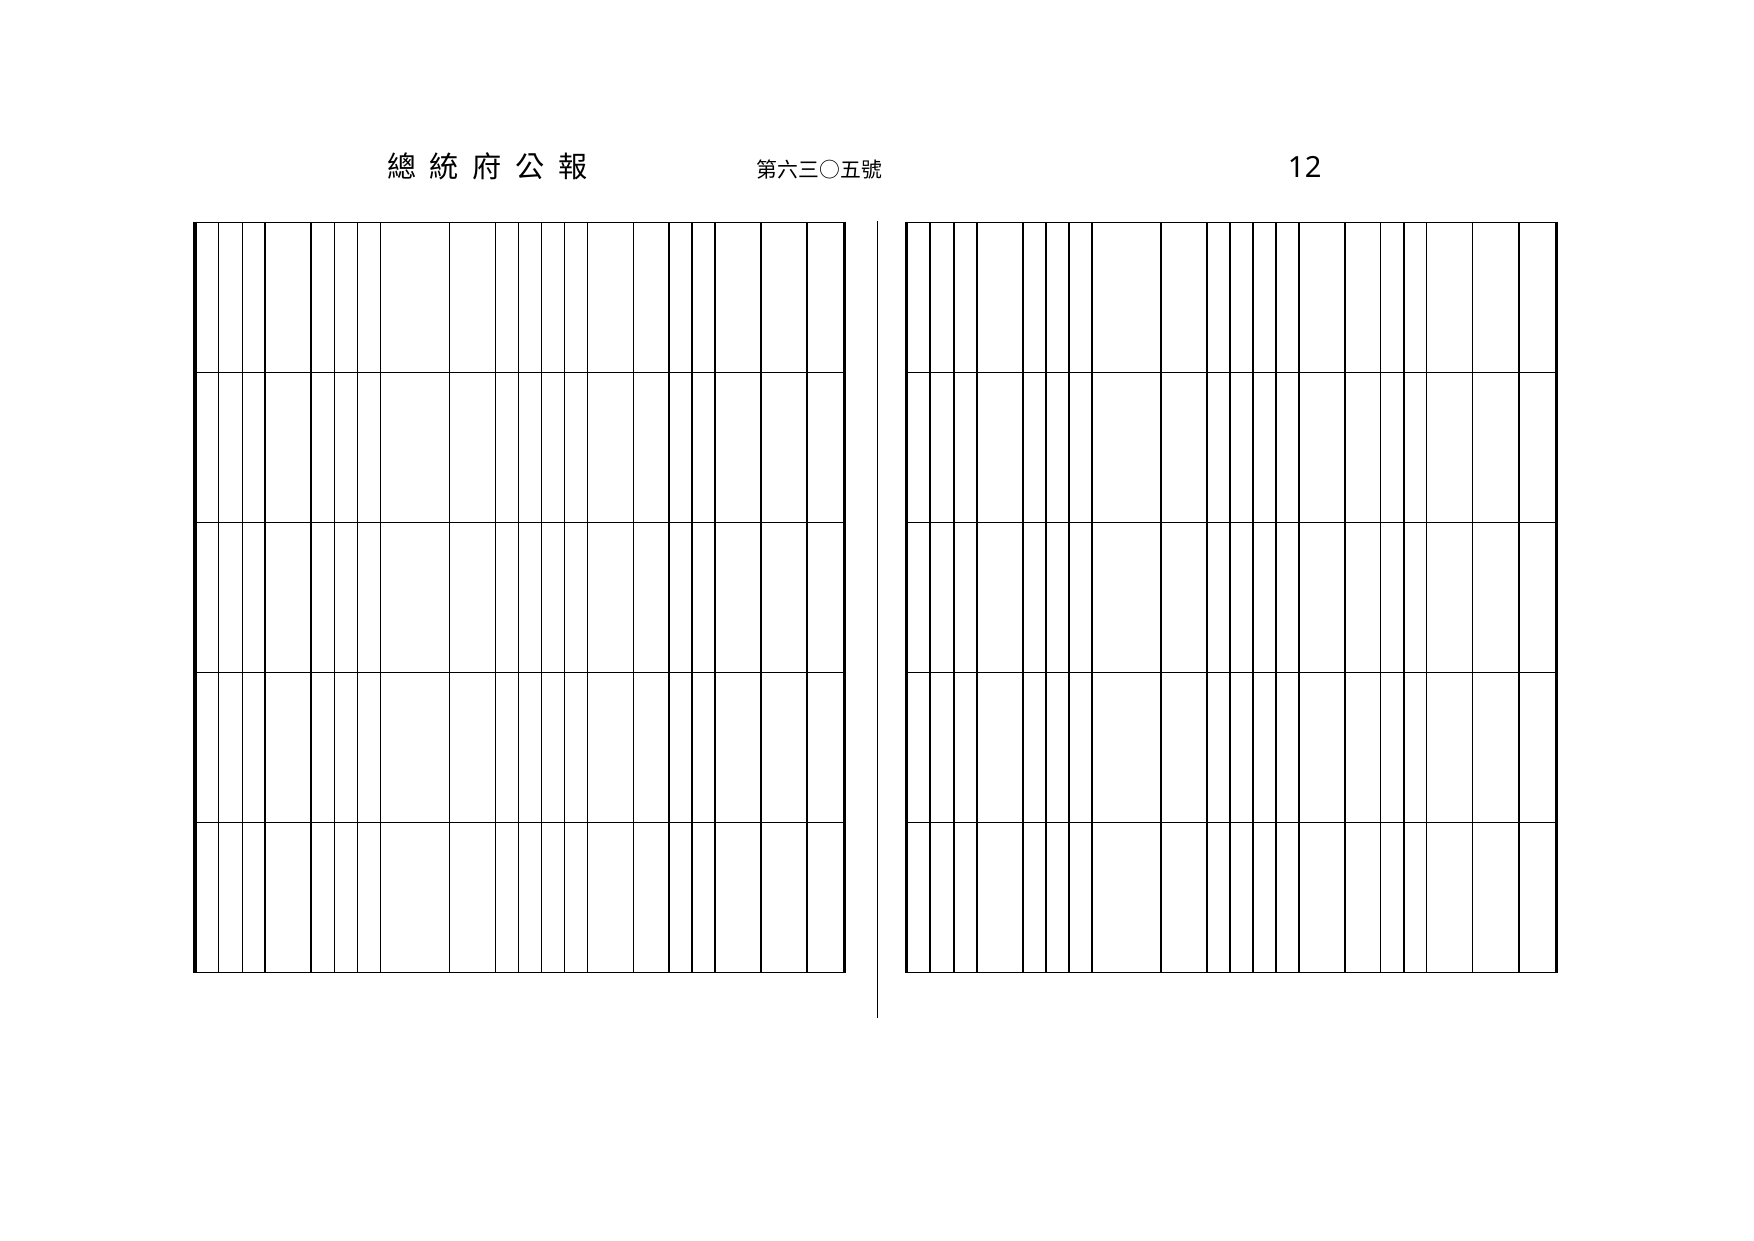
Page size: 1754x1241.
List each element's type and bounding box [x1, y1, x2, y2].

table_cell [1450, 373, 1472, 522]
table_cell [1427, 673, 1450, 822]
table_cell [403, 523, 426, 672]
table_cell [197, 523, 218, 672]
table_cell [634, 673, 668, 822]
table_cell [738, 673, 760, 822]
table_cell [588, 523, 611, 672]
table_cell [1047, 523, 1068, 672]
table_cell [426, 373, 449, 522]
table_cell [1162, 673, 1184, 822]
table_cell [312, 523, 334, 672]
table_cell [1070, 223, 1091, 372]
table_cell [808, 373, 843, 522]
table_cell [1496, 373, 1518, 522]
table_cell [381, 823, 403, 972]
table_cell [403, 673, 426, 822]
table_cell [1300, 223, 1322, 372]
table_cell [1093, 673, 1115, 822]
table_cell [219, 673, 242, 822]
table_cell [542, 823, 564, 972]
table_cell [808, 823, 843, 972]
table_cell [1405, 823, 1426, 972]
table_cell [496, 373, 518, 522]
table_cell [693, 223, 714, 372]
table_cell [1138, 823, 1160, 972]
table_cell [1093, 523, 1115, 672]
table_cell [1405, 223, 1426, 372]
table_cell [358, 673, 380, 822]
table_cell [426, 223, 449, 372]
table_cell [542, 523, 564, 672]
table_cell [496, 223, 518, 372]
table_cell [565, 373, 587, 522]
table_cell [1427, 373, 1450, 522]
table_cell [1231, 823, 1252, 972]
table_cell [450, 673, 472, 822]
table_cell [670, 373, 691, 522]
table_cell [519, 523, 541, 672]
table_cell [784, 523, 806, 672]
table_cell [1405, 673, 1426, 822]
table_cell [219, 223, 242, 372]
table_cell [312, 373, 334, 522]
table_cell [565, 823, 587, 972]
table_cell [1254, 373, 1275, 522]
table_cell [611, 673, 633, 822]
table_cell [266, 823, 288, 972]
table_cell [716, 673, 738, 822]
table_cell [588, 673, 611, 822]
table_cell [1115, 223, 1138, 372]
table_cell [1047, 223, 1068, 372]
table_cell [288, 823, 310, 972]
table_cell [1184, 223, 1206, 372]
table_cell [784, 223, 806, 372]
table_cell [1381, 373, 1403, 522]
table_cell [955, 373, 976, 522]
table_cell [1184, 823, 1206, 972]
table_cell [634, 523, 668, 672]
table_cell [670, 673, 691, 822]
table_cell [1277, 373, 1298, 522]
table_cell [808, 523, 843, 672]
table_cell [565, 673, 587, 822]
table_cell [542, 223, 564, 372]
table_cell [473, 373, 495, 522]
table_cell [358, 223, 380, 372]
table_cell [426, 673, 449, 822]
table_cell [1000, 673, 1022, 822]
table_cell [1184, 373, 1206, 522]
table_cell [738, 223, 760, 372]
table_cell [1162, 823, 1184, 972]
table_cell [1322, 823, 1344, 972]
table_cell [716, 223, 738, 372]
table_cell [1138, 523, 1160, 672]
table_cell [1473, 373, 1496, 522]
table_cell [1381, 223, 1403, 372]
table_cell [1450, 673, 1472, 822]
table_cell [716, 373, 738, 522]
table_cell [978, 223, 1000, 372]
table_cell [588, 373, 611, 522]
table_cell [784, 673, 806, 822]
table_cell [716, 823, 738, 972]
table_cell [1093, 373, 1115, 522]
table_cell [219, 373, 242, 522]
table_cell [1231, 523, 1252, 672]
table_cell [738, 373, 760, 522]
table_cell [634, 373, 668, 522]
table_cell [288, 523, 310, 672]
table_cell [784, 823, 806, 972]
table_cell [197, 673, 218, 822]
table_cell [1093, 223, 1115, 372]
table_cell [381, 223, 403, 372]
table_cell [519, 823, 541, 972]
table_cell [1346, 373, 1380, 522]
table_cell [1346, 223, 1380, 372]
table_cell [243, 223, 264, 372]
table_cell [1115, 373, 1138, 522]
table_cell [1520, 823, 1555, 972]
table_cell [1254, 673, 1275, 822]
table_cell [1300, 823, 1322, 972]
table_cell [358, 523, 380, 672]
table_cell [1381, 673, 1403, 822]
table_cell [1381, 523, 1403, 672]
table_cell [670, 823, 691, 972]
table_cell [288, 223, 310, 372]
table_cell [381, 373, 403, 522]
table_cell [1520, 673, 1555, 822]
table_cell [450, 373, 472, 522]
table_cell [335, 523, 357, 672]
table_cell [784, 373, 806, 522]
table_cell [762, 523, 784, 672]
table_cell [1231, 673, 1252, 822]
table_cell [1000, 223, 1022, 372]
table_cell [1322, 523, 1344, 672]
table_cell [693, 673, 714, 822]
table_cell [335, 373, 357, 522]
table_cell [243, 673, 264, 822]
table_cell [1115, 523, 1138, 672]
table_cell [1427, 823, 1450, 972]
table_cell [266, 673, 288, 822]
table_cell [1070, 373, 1091, 522]
table_cell [588, 223, 611, 372]
table_cell [1450, 223, 1472, 372]
table_cell [1000, 523, 1022, 672]
table_cell [1405, 523, 1426, 672]
table_cell [1254, 223, 1275, 372]
table_cell [978, 523, 1000, 672]
table_cell [908, 823, 929, 972]
table_cell [450, 223, 472, 372]
table_cell [670, 523, 691, 672]
table_cell [1277, 223, 1298, 372]
table_cell [519, 673, 541, 822]
table_cell [403, 823, 426, 972]
table_cell [473, 823, 495, 972]
table_cell [542, 673, 564, 822]
table_cell [358, 373, 380, 522]
table_cell [1208, 373, 1229, 522]
table_cell [219, 523, 242, 672]
table_cell [1162, 223, 1184, 372]
table_cell [978, 823, 1000, 972]
table_cell [931, 823, 953, 972]
table_cell [670, 223, 691, 372]
table_cell [1254, 523, 1275, 672]
table_cell [1024, 223, 1045, 372]
table_cell [1346, 523, 1380, 672]
table_cell [243, 523, 264, 672]
table_cell [1473, 223, 1496, 372]
table_cell [1047, 823, 1068, 972]
table_cell [1231, 373, 1252, 522]
table_cell [312, 673, 334, 822]
table_cell [693, 373, 714, 522]
table_cell [588, 823, 611, 972]
table_cell [955, 223, 976, 372]
table_cell [450, 823, 472, 972]
table_cell [762, 823, 784, 972]
table_cell [473, 223, 495, 372]
table_cell [1184, 673, 1206, 822]
table_cell [762, 373, 784, 522]
table_cell [1496, 823, 1518, 972]
table_cell [197, 373, 218, 522]
table_cell [978, 373, 1000, 522]
table_cell [1300, 373, 1322, 522]
table_cell [243, 373, 264, 522]
table_cell [312, 223, 334, 372]
table_cell [1520, 373, 1555, 522]
table_cell [611, 523, 633, 672]
table_cell [519, 373, 541, 522]
table_cell [565, 523, 587, 672]
table_cell [1496, 223, 1518, 372]
table_cell [381, 523, 403, 672]
table_cell [1208, 523, 1229, 672]
table_cell [908, 373, 929, 522]
table_cell [1093, 823, 1115, 972]
table_cell [266, 223, 288, 372]
table_cell [565, 223, 587, 372]
table_cell [496, 523, 518, 672]
table_cell [266, 373, 288, 522]
table_cell [1208, 673, 1229, 822]
table_cell [931, 373, 953, 522]
table_cell [426, 523, 449, 672]
table_cell [1162, 373, 1184, 522]
table_cell [473, 673, 495, 822]
table_cell [288, 673, 310, 822]
table_cell [1070, 823, 1091, 972]
table_cell [358, 823, 380, 972]
table_cell [197, 223, 218, 372]
table_cell [381, 673, 403, 822]
table_cell [1322, 223, 1344, 372]
table_cell [426, 823, 449, 972]
table_cell [693, 823, 714, 972]
table_cell [1024, 673, 1045, 822]
table_cell [1405, 373, 1426, 522]
table_cell [1000, 823, 1022, 972]
table_cell [978, 673, 1000, 822]
table_cell [1300, 523, 1322, 672]
table_cell [1277, 673, 1298, 822]
table_cell [955, 673, 976, 822]
table_cell [219, 823, 242, 972]
table_cell [335, 823, 357, 972]
table_cell [1473, 823, 1496, 972]
table_cell [335, 223, 357, 372]
table_cell [1427, 523, 1450, 672]
table_cell [955, 523, 976, 672]
table_cell [1208, 223, 1229, 372]
table_cell [1000, 373, 1022, 522]
table_cell [1277, 823, 1298, 972]
table_cell [496, 823, 518, 972]
table_cell [197, 823, 218, 972]
table_cell [1047, 673, 1068, 822]
table_cell [1346, 673, 1380, 822]
table_cell [1496, 523, 1518, 672]
table_cell [762, 223, 784, 372]
table_cell [1322, 373, 1344, 522]
table_cell [762, 673, 784, 822]
table_cell [611, 223, 633, 372]
table_cell [634, 823, 668, 972]
table_cell [1024, 373, 1045, 522]
table_cell [634, 223, 668, 372]
table_cell [1047, 373, 1068, 522]
table_cell [1231, 223, 1252, 372]
table_cell [1381, 823, 1403, 972]
table_cell [1473, 523, 1496, 672]
table_cell [1024, 523, 1045, 672]
table_cell [542, 373, 564, 522]
table_cell [1427, 223, 1450, 372]
table_cell [931, 673, 953, 822]
table_cell [1138, 223, 1160, 372]
table_cell [1138, 673, 1160, 822]
table_cell [808, 673, 843, 822]
table_cell [1346, 823, 1380, 972]
table_cell [611, 373, 633, 522]
table_cell [1254, 823, 1275, 972]
table_cell [312, 823, 334, 972]
table_cell [473, 523, 495, 672]
table_cell [450, 523, 472, 672]
table_cell [403, 223, 426, 372]
table_cell [1322, 673, 1344, 822]
table_cell [738, 823, 760, 972]
table_cell [1115, 823, 1138, 972]
table_cell [908, 673, 929, 822]
table_cell [243, 823, 264, 972]
table_cell [335, 673, 357, 822]
table_cell [1070, 673, 1091, 822]
table_cell [738, 523, 760, 672]
table_cell [808, 223, 843, 372]
table_cell [519, 223, 541, 372]
table_cell [288, 373, 310, 522]
table_cell [1277, 523, 1298, 672]
table_cell [1450, 523, 1472, 672]
table_cell [955, 823, 976, 972]
table_cell [716, 523, 738, 672]
table_cell [908, 223, 929, 372]
table_cell [1473, 673, 1496, 822]
table_cell [1184, 523, 1206, 672]
table_cell [496, 673, 518, 822]
table_cell [1138, 373, 1160, 522]
table_cell [1496, 673, 1518, 822]
table_cell [611, 823, 633, 972]
table_cell [1115, 673, 1138, 822]
table_cell [403, 373, 426, 522]
table_cell [693, 523, 714, 672]
table_cell [1450, 823, 1472, 972]
table_cell [1520, 223, 1555, 372]
table_cell [1070, 523, 1091, 672]
table_cell [908, 523, 929, 672]
table_cell [1300, 673, 1322, 822]
table_cell [1162, 523, 1184, 672]
table_cell [266, 523, 288, 672]
table_cell [1024, 823, 1045, 972]
table_cell [1208, 823, 1229, 972]
table_cell [1520, 523, 1555, 672]
table_cell [931, 523, 953, 672]
table_cell [931, 223, 953, 372]
